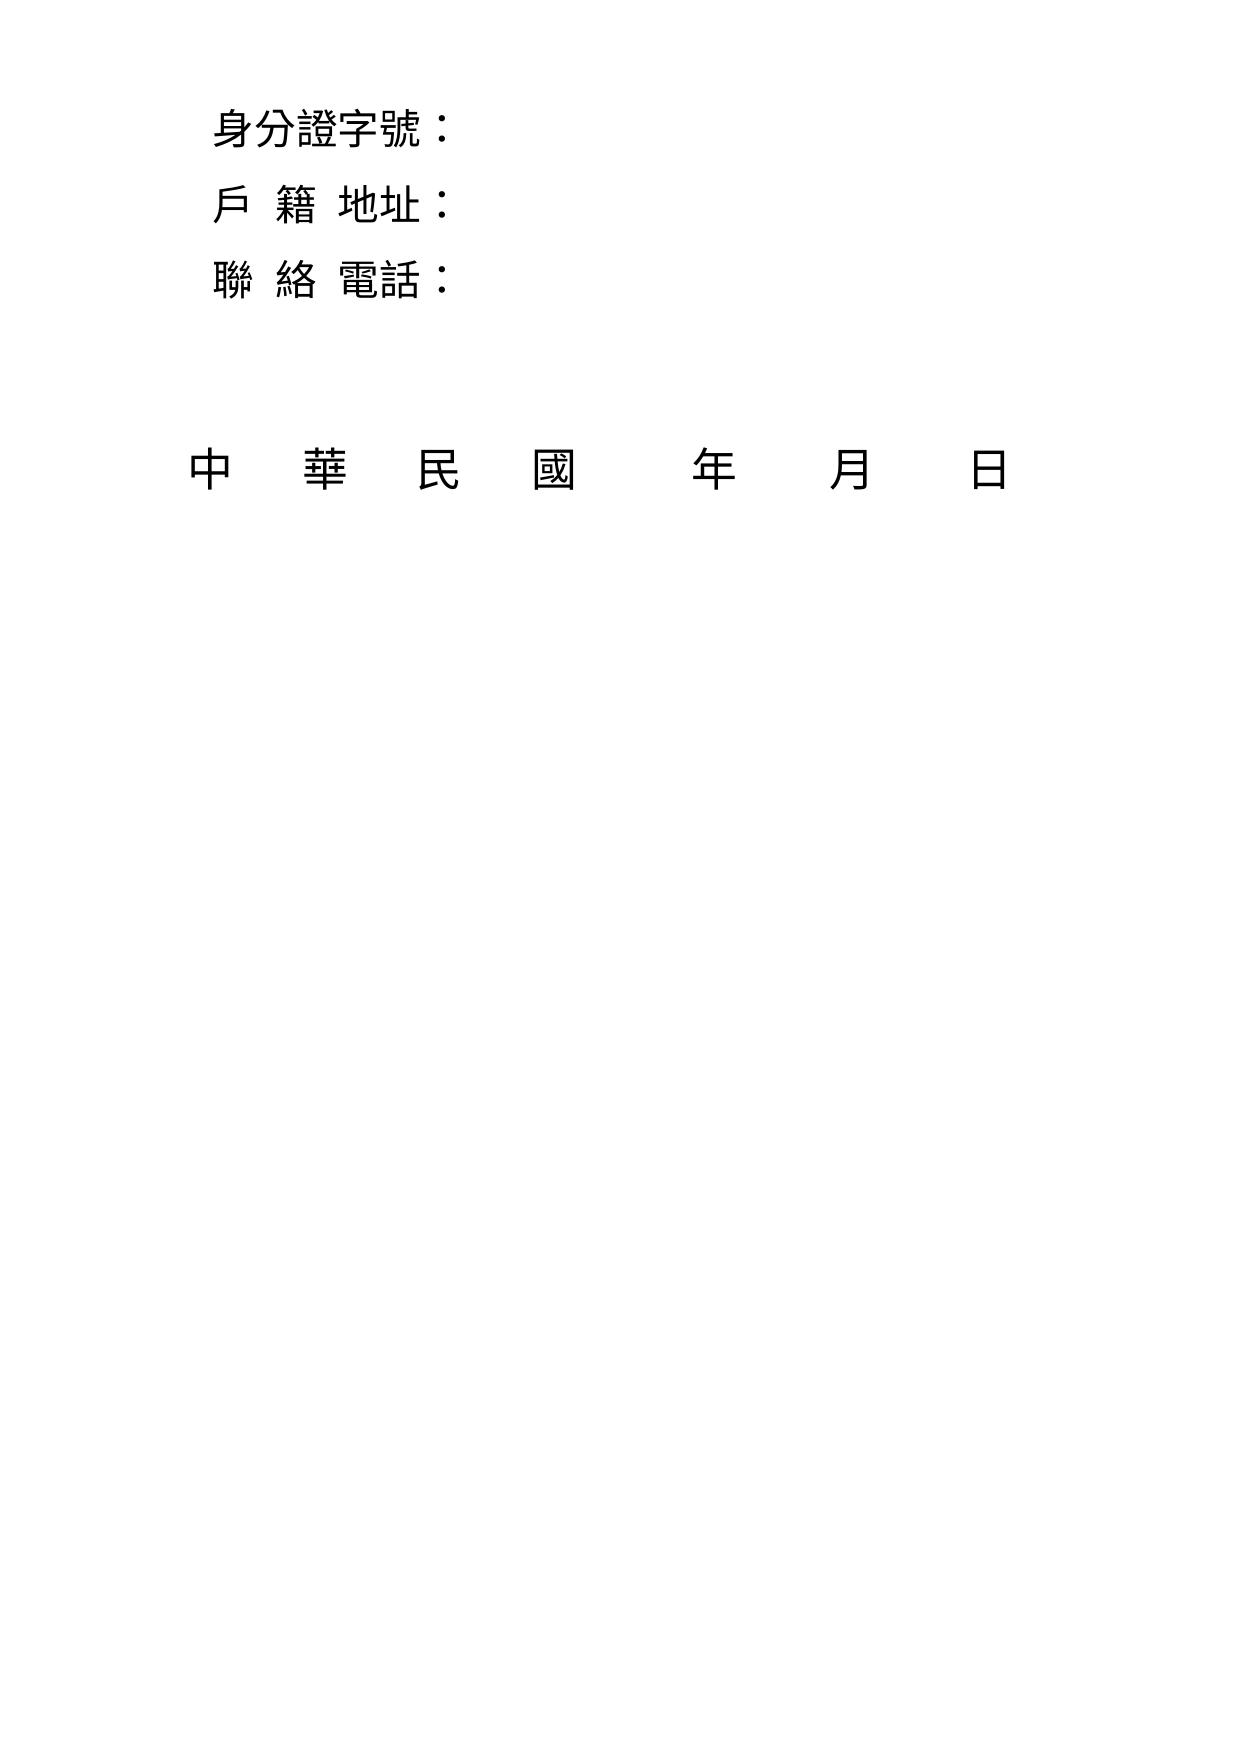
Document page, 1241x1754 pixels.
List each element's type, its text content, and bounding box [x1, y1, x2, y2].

text 中 華 民 國 年 月 日 [187, 394, 1053, 519]
text 身分證字號： [187, 96, 1053, 157]
text 聯 絡 電話： [187, 247, 1053, 308]
text 戶 籍 地址： [187, 172, 1053, 232]
